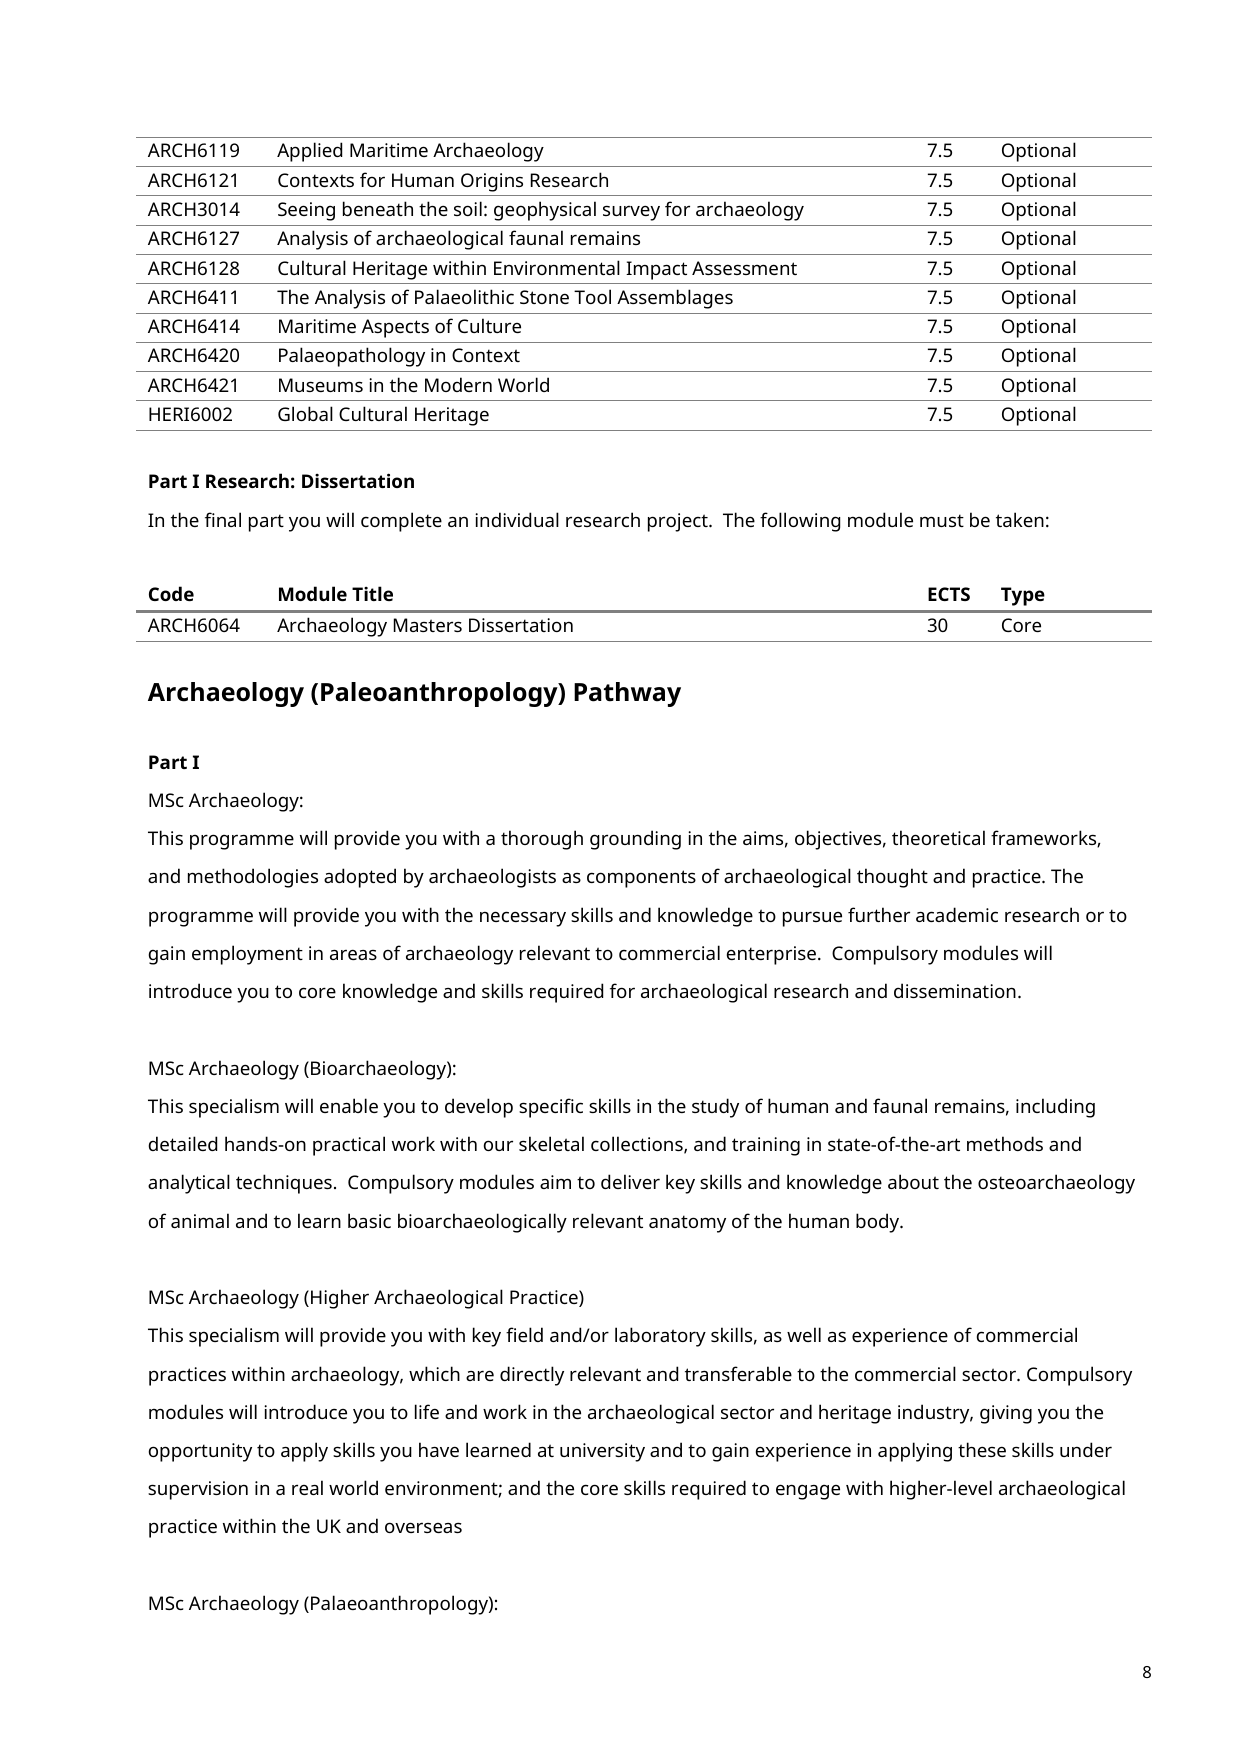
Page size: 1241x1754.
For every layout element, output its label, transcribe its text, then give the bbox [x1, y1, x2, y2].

table_cell Contexts for Human Origins Research [266, 167, 916, 195]
table_cell 30 [916, 613, 989, 641]
table_cell Part I Research: Dissertation In the final part you will complete an individual research project. The following module must be taken: [136, 431, 1152, 581]
table_cell 7.5 [916, 196, 989, 224]
table_cell 7.5 [916, 372, 989, 400]
table_cell 7.5 [916, 284, 989, 312]
table_cell Seeing beneath the soil: geophysical survey for archaeology [266, 196, 916, 224]
table_cell Cultural Heritage within Environmental Impact Assessment [266, 255, 916, 283]
table_cell Maritime Aspects of Culture [266, 314, 916, 342]
table_cell ARCH6411 [136, 284, 266, 312]
table_cell 7.5 [916, 255, 989, 283]
table_cell Archaeology Masters Dissertation [266, 613, 916, 641]
table_cell Museums in the Modern World [266, 372, 916, 400]
table_cell Optional [989, 343, 1152, 371]
table_cell ECTS [916, 581, 989, 610]
table_cell 7.5 [916, 314, 989, 342]
table_cell Optional [989, 196, 1152, 224]
table_cell Optional [989, 167, 1152, 195]
table_cell Analysis of archaeological faunal remains [266, 226, 916, 254]
table_cell Applied Maritime Archaeology [266, 138, 916, 166]
table_cell ARCH6127 [136, 226, 266, 254]
table_cell Optional [989, 226, 1152, 254]
table_cell Optional [989, 314, 1152, 342]
table_cell ARCH6414 [136, 314, 266, 342]
table_cell Part I MSc Archaeology: This programme will provide you with a thorough grounding in the aims, objectives, theoretical frameworks, and methodologies adopted by archaeologists as components of archaeological thought and practice. The programme will provide you with the necessary skills and knowledge to pursue further academic research or to gain employment in areas of archaeology relevant to commercial enterprise. Compulsory modules will introduce you to core knowledge and skills required for archaeological research and dissemination. MSc Archaeology (Bioarchaeology): This specialism will enable you to develop specific skills in the study of human and faunal remains, including detailed hands-on practical work with our skeletal collections, and training in state-of-the-art methods and analytical techniques. Compulsory modules aim to deliver key skills and knowledge about the osteoarchaeology of animal and to learn basic bioarchaeologically relevant anatomy of the human body. MSc Archaeology (Higher Archaeological Practice) This specialism will provide you with key field and/or laboratory skills, as well as experience of commercial practices within archaeology, which are directly relevant and transferable to the commercial sector. Compulsory modules will introduce you to life and work in the archaeological sector and heritage industry, giving you the opportunity to apply skills you have learned at university and to gain experience in applying these skills under supervision in a real world environment; and the core skills required to engage with higher-level archaeological practice within the UK and overseas MSc Archaeology (Palaeoanthropology): [136, 711, 1152, 1616]
table_cell HERI6002 [136, 401, 266, 429]
table_cell Global Cultural Heritage [266, 401, 916, 429]
table_cell 7.5 [916, 167, 989, 195]
table_cell ARCH6064 [136, 613, 266, 641]
table_cell ARCH6128 [136, 255, 266, 283]
table_cell 7.5 [916, 138, 989, 166]
table_cell Module Title [266, 581, 916, 610]
table_cell Optional [989, 255, 1152, 283]
table_cell Palaeopathology in Context [266, 343, 916, 371]
table_cell Optional [989, 284, 1152, 312]
table_cell ARCH6121 [136, 167, 266, 195]
table_cell ARCH6420 [136, 343, 266, 371]
table_cell ARCH6421 [136, 372, 266, 400]
table_cell 7.5 [916, 343, 989, 371]
table_cell ARCH6119 [136, 138, 266, 166]
table_cell Type [989, 581, 1152, 610]
table_cell Archaeology (Paleoanthropology) Pathway [136, 642, 1152, 711]
table_cell Code [136, 581, 266, 610]
table_cell ARCH3014 [136, 196, 266, 224]
table_cell Optional [989, 138, 1152, 166]
table_cell Core [989, 613, 1152, 641]
table_cell The Analysis of Palaeolithic Stone Tool Assemblages [266, 284, 916, 312]
table_cell Optional [989, 372, 1152, 400]
table_cell Optional [989, 401, 1152, 429]
table_cell 7.5 [916, 401, 989, 429]
table_cell 7.5 [916, 226, 989, 254]
